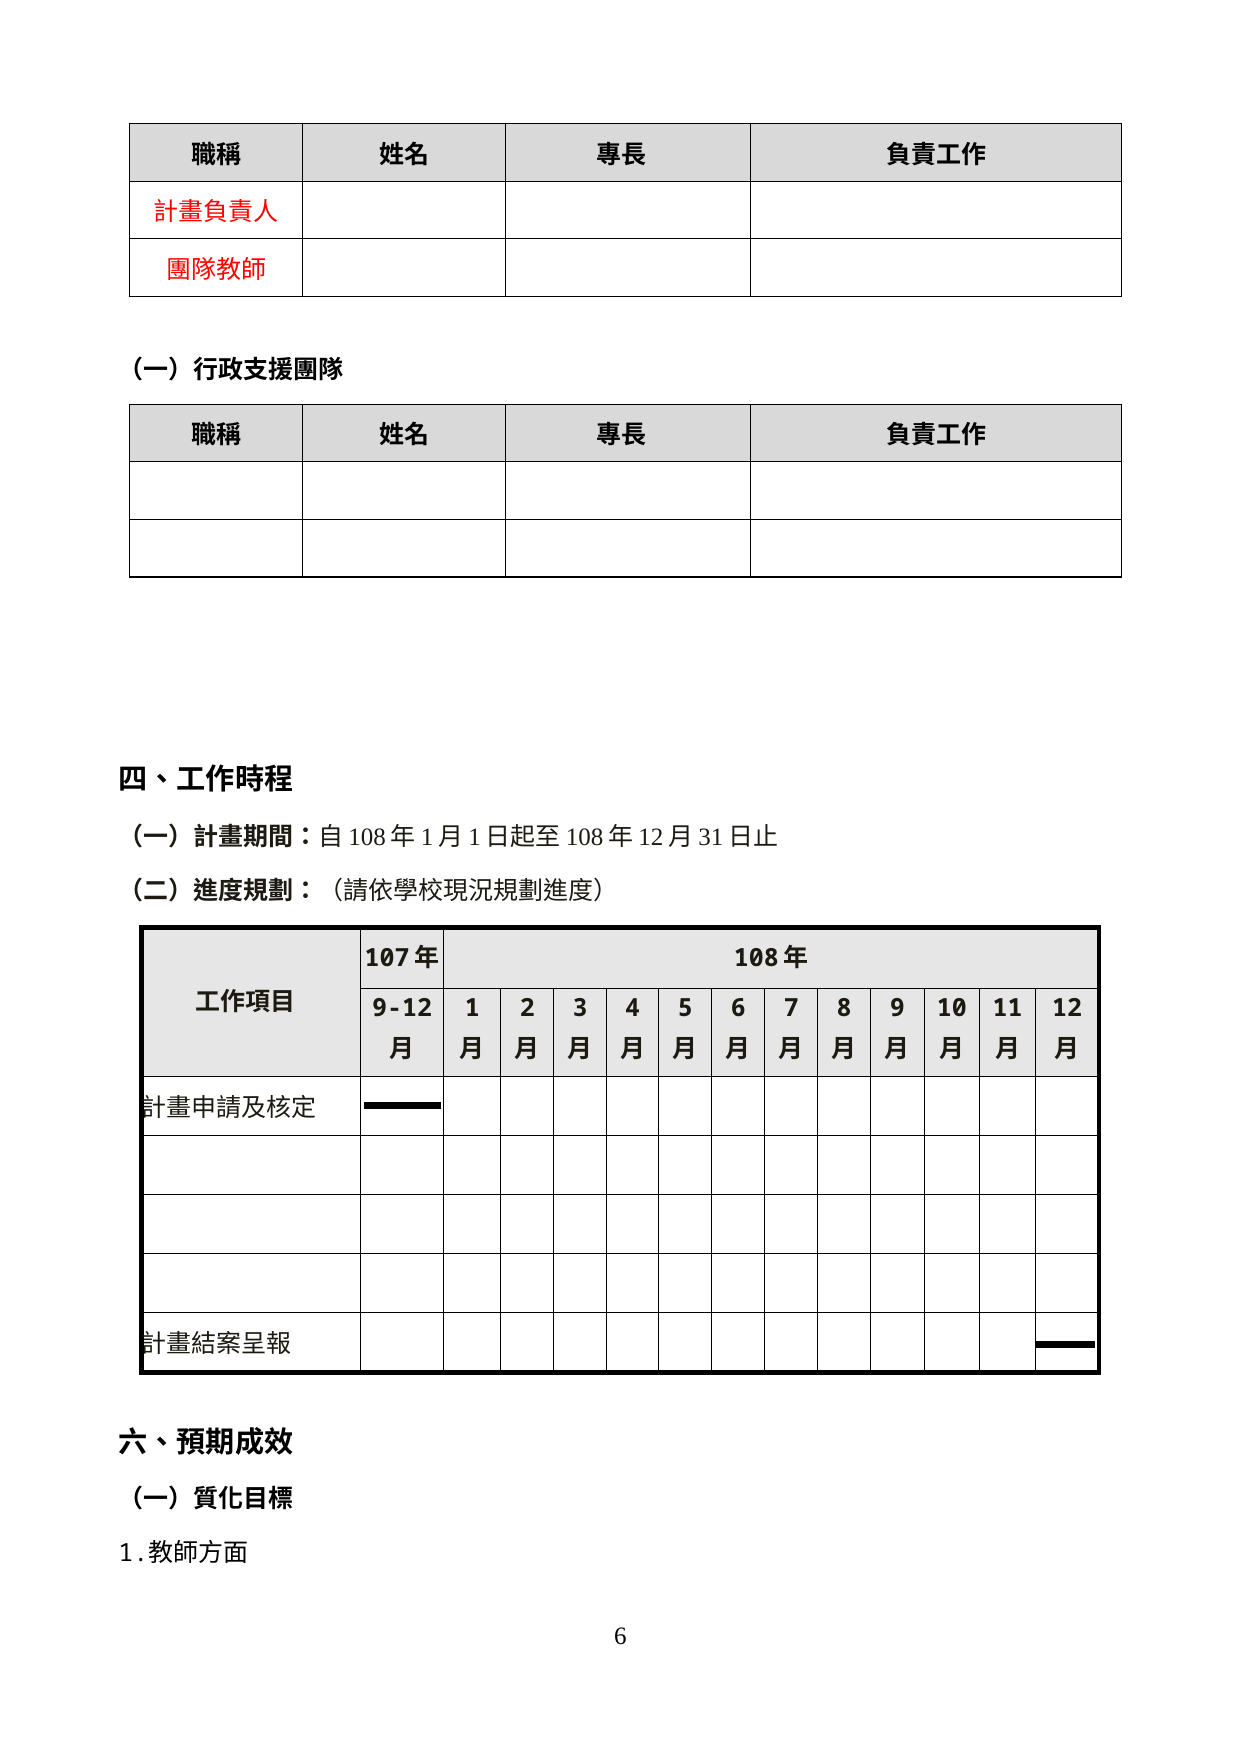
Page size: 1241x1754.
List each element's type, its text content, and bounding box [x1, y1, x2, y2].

table_cell 11 月 [980, 989, 1035, 1076]
table_cell [712, 1313, 764, 1370]
table_cell 5 月 [659, 989, 711, 1076]
table_cell [751, 520, 1121, 576]
table_header 108年 [444, 930, 1097, 988]
table_cell [712, 1254, 764, 1311]
table_cell [980, 1077, 1035, 1135]
table_cell 8 月 [818, 989, 870, 1076]
table_cell [712, 1195, 764, 1253]
table_cell [506, 462, 750, 519]
table_cell [925, 1254, 979, 1311]
table_cell 3 月 [554, 989, 606, 1076]
table_cell [659, 1195, 711, 1253]
table_cell [303, 462, 505, 519]
table_cell [925, 1136, 979, 1194]
table_cell [871, 1136, 924, 1194]
table_cell [1036, 1254, 1097, 1311]
table_cell [501, 1077, 553, 1135]
table_cell [361, 1195, 443, 1253]
table_cell [607, 1195, 658, 1253]
table_cell [444, 1077, 500, 1135]
table_cell [444, 1136, 500, 1194]
table_cell 計畫申請及核定 [144, 1077, 360, 1135]
table_cell [303, 182, 505, 238]
table_cell [361, 1254, 443, 1311]
table_cell [501, 1313, 553, 1370]
table_cell [659, 1313, 711, 1370]
table_cell [361, 1313, 443, 1370]
table_header 107年 [361, 930, 443, 988]
table_cell [925, 1313, 979, 1370]
table_cell [765, 1195, 817, 1253]
table_cell [751, 462, 1121, 519]
table_header 工作項目 [144, 930, 360, 1076]
table_cell [501, 1136, 553, 1194]
table_header 負責工作 [751, 405, 1121, 461]
table_cell [712, 1077, 764, 1135]
table_cell [361, 1136, 443, 1194]
table_cell [506, 182, 750, 238]
table_cell 9-12 月 [361, 989, 443, 1076]
table_cell [554, 1313, 606, 1370]
table_cell [818, 1136, 870, 1194]
table_cell [1036, 1077, 1097, 1135]
table_cell [980, 1195, 1035, 1253]
table_cell [818, 1313, 870, 1370]
text （一）行政支援團隊 [118, 297, 1122, 385]
table_cell [818, 1254, 870, 1311]
table_header 職稱 [130, 405, 302, 461]
table_cell [144, 1136, 360, 1194]
table_cell [607, 1077, 658, 1135]
table_header 姓名 [303, 124, 505, 181]
table_cell [712, 1136, 764, 1194]
table_cell [607, 1136, 658, 1194]
table_cell [144, 1254, 360, 1311]
table_cell [130, 462, 302, 519]
table_header 專長 [506, 405, 750, 461]
table_cell [871, 1313, 924, 1370]
table_cell 7 月 [765, 989, 817, 1076]
table_cell [554, 1195, 606, 1253]
table_cell [1036, 1313, 1097, 1370]
table_cell [361, 1077, 443, 1135]
table_cell [871, 1077, 924, 1135]
table_cell [444, 1195, 500, 1253]
table_cell [1036, 1195, 1097, 1253]
table_cell 計畫結案呈報 [144, 1313, 360, 1370]
table_cell 12 月 [1036, 989, 1097, 1076]
table_cell [554, 1077, 606, 1135]
text 四、工作時程 （一）計畫期間：自108年1月1日起至108年12月31日止 （二）進度規劃：（請依學校現況規劃進度） [118, 756, 1122, 907]
table_cell [751, 239, 1121, 296]
text 六、預期成效 （一）質化目標 1.教師方面 [118, 1418, 1122, 1569]
table_cell [925, 1195, 979, 1253]
table_cell 9 月 [871, 989, 924, 1076]
table_cell [554, 1254, 606, 1311]
table_cell [1036, 1136, 1097, 1194]
table_cell [303, 520, 505, 576]
table_cell [554, 1136, 606, 1194]
table_cell [980, 1254, 1035, 1311]
table_cell [607, 1313, 658, 1370]
table_cell [765, 1136, 817, 1194]
table_cell [144, 1195, 360, 1253]
table_cell 計畫負責人 [130, 182, 302, 238]
table_cell [925, 1077, 979, 1135]
table_cell [871, 1254, 924, 1311]
table_cell [818, 1077, 870, 1135]
table_header 職稱 [130, 124, 302, 181]
table_cell 10 月 [925, 989, 979, 1076]
table_cell [765, 1077, 817, 1135]
table_cell [303, 239, 505, 296]
table_cell [980, 1136, 1035, 1194]
table_header 姓名 [303, 405, 505, 461]
table_cell 4 月 [607, 989, 658, 1076]
table_cell [506, 239, 750, 296]
table_header 專長 [506, 124, 750, 181]
table_cell [659, 1254, 711, 1311]
table_cell 1 月 [444, 989, 500, 1076]
table_cell [444, 1254, 500, 1311]
table_cell [659, 1077, 711, 1135]
table_cell [765, 1254, 817, 1311]
table_cell [765, 1313, 817, 1370]
table_cell [659, 1136, 711, 1194]
table_cell 2 月 [501, 989, 553, 1076]
table_cell [980, 1313, 1035, 1370]
table_cell 團隊教師 [130, 239, 302, 296]
table_cell [130, 520, 302, 576]
table_cell 6 月 [712, 989, 764, 1076]
table_cell [751, 182, 1121, 238]
table_header 負責工作 [751, 124, 1121, 181]
table_cell [871, 1195, 924, 1253]
table_cell [501, 1195, 553, 1253]
table_cell [506, 520, 750, 576]
table_cell [818, 1195, 870, 1253]
table_cell [607, 1254, 658, 1311]
table_cell [444, 1313, 500, 1370]
table_cell [501, 1254, 553, 1311]
